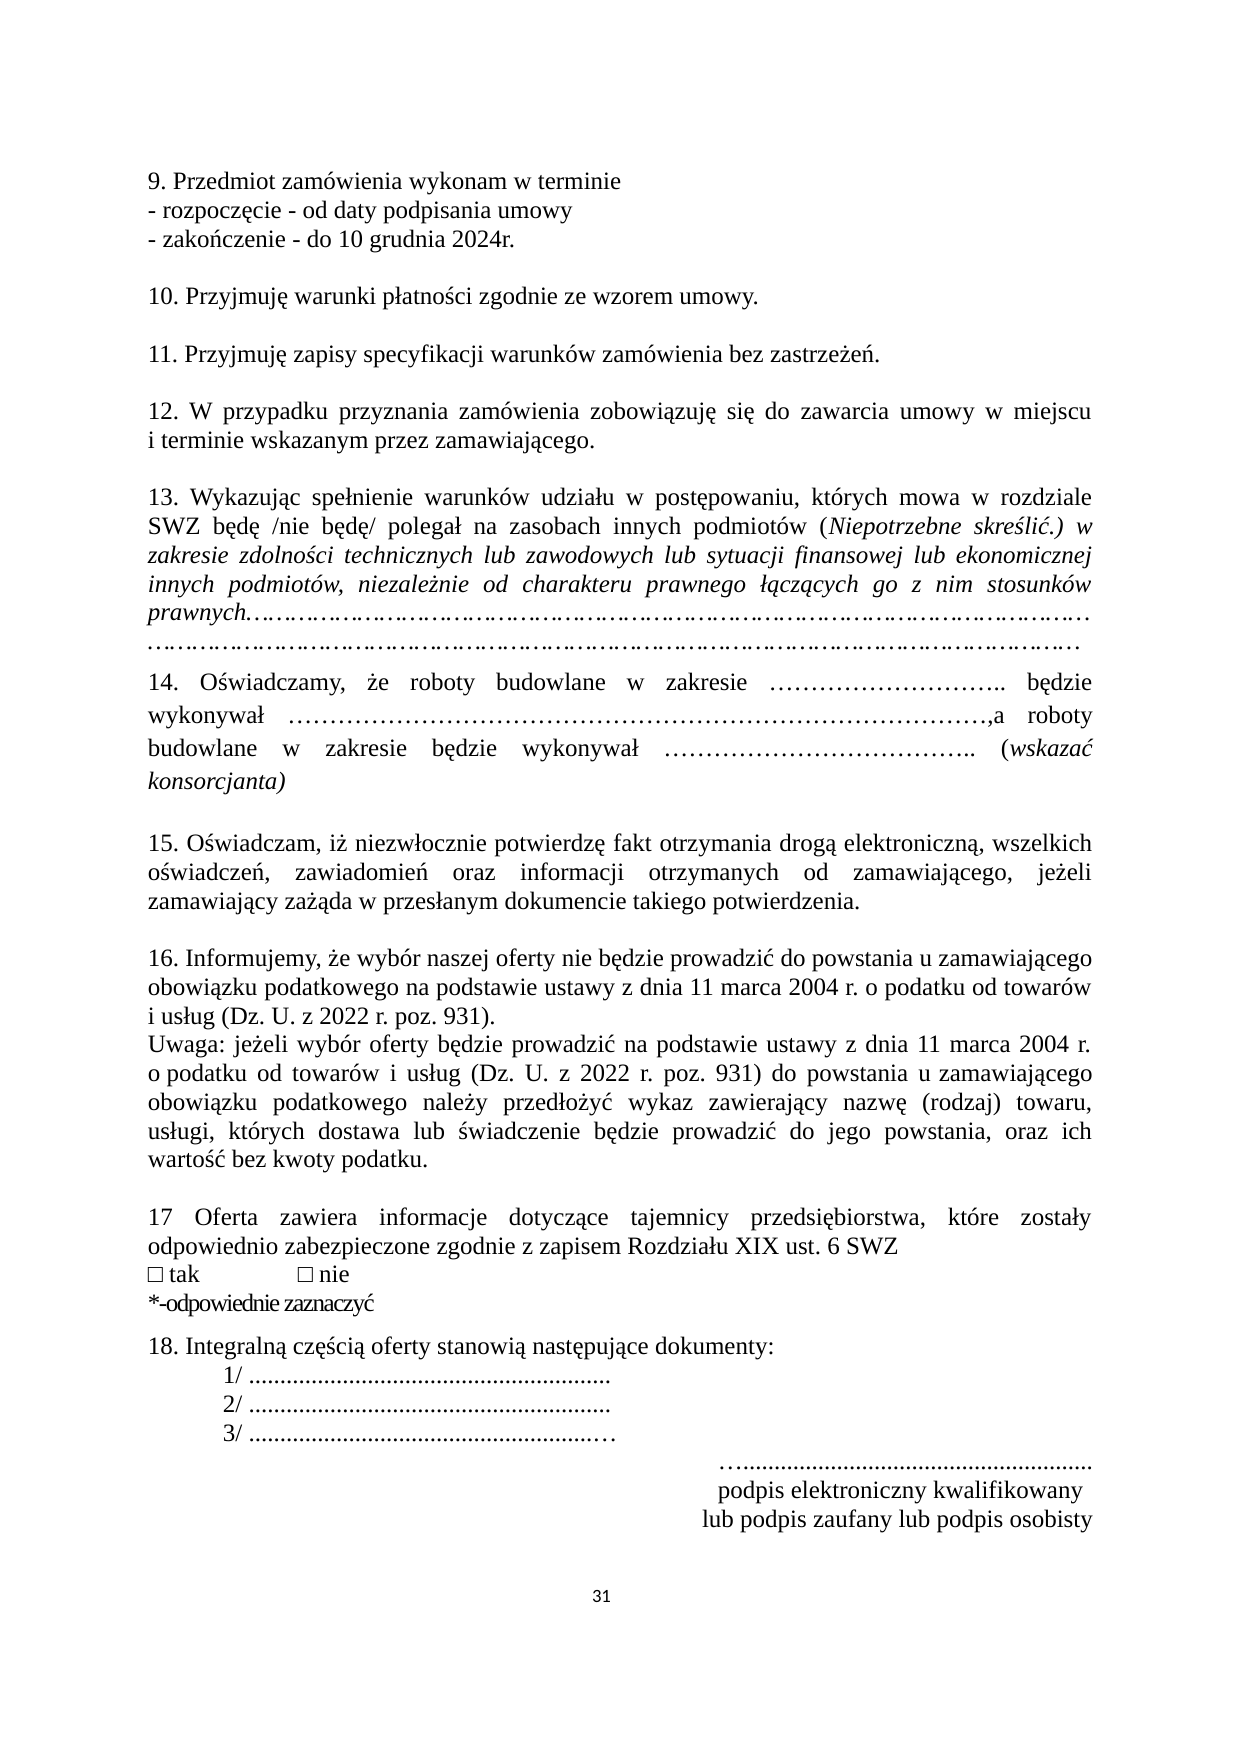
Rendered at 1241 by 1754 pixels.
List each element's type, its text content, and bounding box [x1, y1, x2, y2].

text 3/ .......................................................… [148, 1418, 1093, 1446]
text □ tak □ nie [148, 1259, 1093, 1288]
text 14. Oświadczamy, że roboty budowlane w zakresie ……………………….. będzie wykonywał …………………………………………………………………………,a roboty budowlane w zakresie będzie wykonywał ……………………………….. (wskazać konsorcjanta) [148, 667, 1093, 795]
text 10. Przyjmuję warunki płatności zgodnie ze wzorem umowy. [148, 281, 1093, 310]
text 15. Oświadczam, iż niezwłocznie potwierdzę fakt otrzymania drogą elektroniczną, wszelkich oświadczeń, zawiadomień oraz informacji otrzymanych od zamawiającego, jeżeli zamawiający zażąda w przesłanym dokumencie takiego potwierdzenia. [148, 828, 1093, 914]
text 2/ .......................................................... [148, 1389, 1093, 1418]
text 11. Przyjmuję zapisy specyfikacji warunków zamówienia bez zastrzeżeń. [148, 339, 1093, 367]
text 13. Wykazując spełnienie warunków udziału w postępowaniu, których mowa w rozdziale SWZ będę /nie będę/ polegał na zasobach innych podmiotów (Niepotrzebne skreślić.) w zakresie zdolności technicznych lub zawodowych lub sytuacji finansowej lub ekonomicznej innych podmiotów, niezależnie od charakteru prawnego łączących go z nim stosunków prawnych…………………………………………………………………………………………………………………………………………………………………………………………………………………… [148, 482, 1093, 655]
text 1/ .......................................................... [148, 1360, 1093, 1389]
text - zakończenie - do 10 grudnia 2024r. [148, 224, 1093, 252]
text 17 Oferta zawiera informacje dotyczące tajemnicy przedsiębiorstwa, które zostały odpowiednio zabezpieczone zgodnie z zapisem Rozdziału XIX ust. 6 SWZ [148, 1202, 1093, 1259]
text …........................................................ podpis elektroniczny kwalifikowany lub podpis zaufany lub podpis osobisty [148, 1446, 1093, 1533]
text - rozpoczęcie - od daty podpisania umowy [148, 195, 1093, 224]
text 18. Integralną częścią oferty stanowią następujące dokumenty: [148, 1331, 1093, 1360]
text 16. Informujemy, że wybór naszej oferty nie będzie prowadzić do powstania u zamawiającego obowiązku podatkowego na podstawie ustawy z dnia 11 marca 2004 r. o podatku od towarów i usług (Dz. U. z 2022 r. poz. 931). [148, 943, 1093, 1029]
text 12. W przypadku przyznania zamówienia zobowiązuję się do zawarcia umowy w miejscu i terminie wskazanym przez zamawiającego. [148, 396, 1093, 454]
text 9. Przedmiot zamówienia wykonam w terminie [148, 166, 1093, 195]
text Uwaga: jeżeli wybór oferty będzie prowadzić na podstawie ustawy z dnia 11 marca 2004 r. o podatku od towarów i usług (Dz. U. z 2022 r. poz. 931) do powstania u zamawiającego obowiązku podatkowego należy przedłożyć wykaz zawierający nazwę (rodzaj) towaru, usługi, których dostawa lub świadczenie będzie prowadzić do jego powstania, oraz ich wartość bez kwoty podatku. [148, 1029, 1093, 1173]
text *-odpowiednie zaznaczyć [148, 1288, 1093, 1317]
